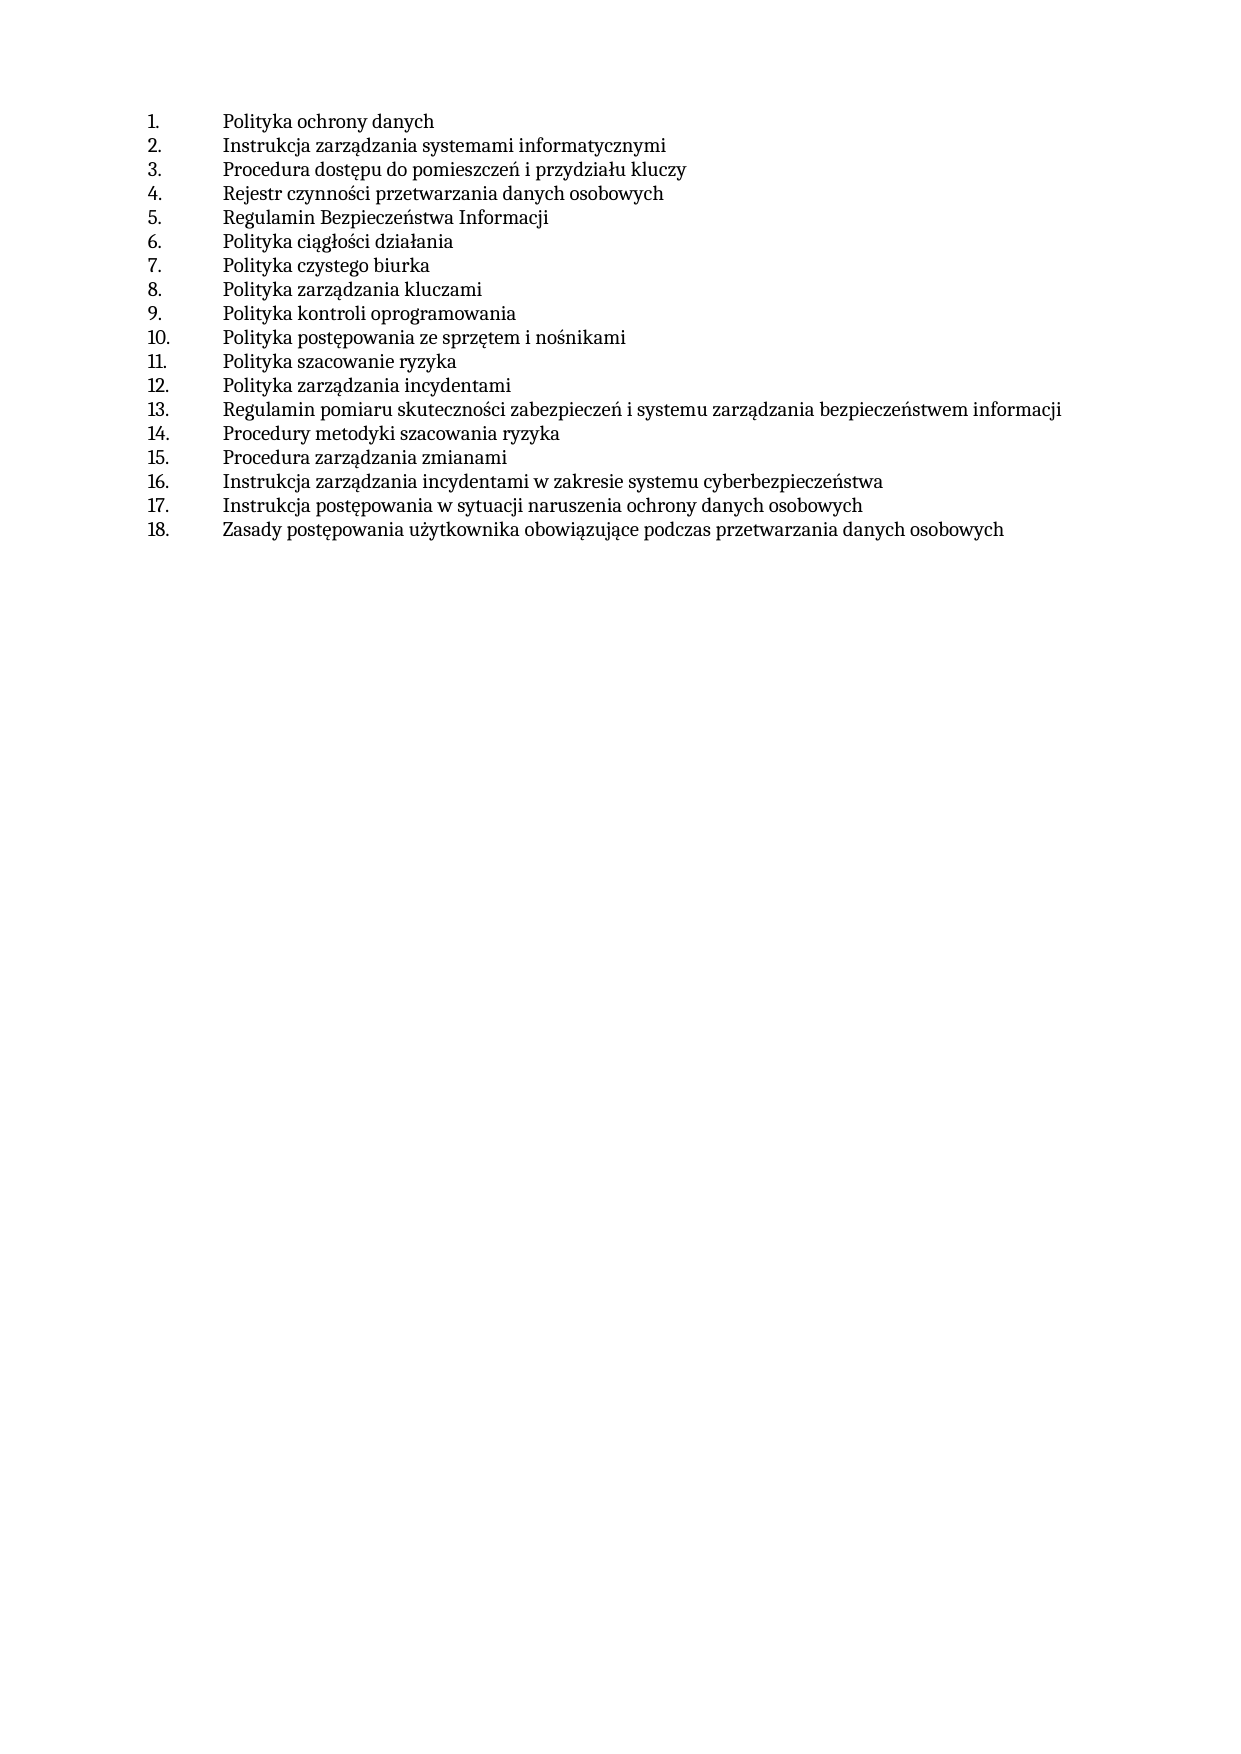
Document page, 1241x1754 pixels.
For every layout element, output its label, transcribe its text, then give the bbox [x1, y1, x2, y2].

list Polityka ciągłości działania [148, 230, 1093, 254]
list Polityka czystego biurka [148, 254, 1093, 278]
list Procedura zarządzania zmianami [148, 446, 1093, 469]
list Regulamin pomiaru skuteczności zabezpieczeń i systemu zarządzania bezpieczeństwem informacji [148, 398, 1093, 422]
list Polityka kontroli oprogramowania [148, 302, 1093, 326]
list Polityka zarządzania kluczami [148, 278, 1093, 302]
list Polityka zarządzania incydentami [148, 374, 1093, 398]
list Instrukcja postępowania w sytuacji naruszenia ochrony danych osobowych [148, 493, 1093, 517]
list Polityka szacowanie ryzyka [148, 350, 1093, 374]
list Zasady postępowania użytkownika obowiązujące podczas przetwarzania danych osobowych [148, 517, 1093, 541]
list Instrukcja zarządzania incydentami w zakresie systemu cyberbezpieczeństwa [148, 469, 1093, 493]
list Instrukcja zarządzania systemami informatycznymi [148, 134, 1093, 158]
list Rejestr czynności przetwarzania danych osobowych [148, 182, 1093, 206]
list Procedura dostępu do pomieszczeń i przydziału kluczy [148, 158, 1093, 182]
list Polityka ochrony danych [148, 110, 1093, 134]
list Polityka postępowania ze sprzętem i nośnikami [148, 326, 1093, 350]
list Regulamin Bezpieczeństwa Informacji [148, 206, 1093, 230]
list Procedury metodyki szacowania ryzyka [148, 422, 1093, 446]
